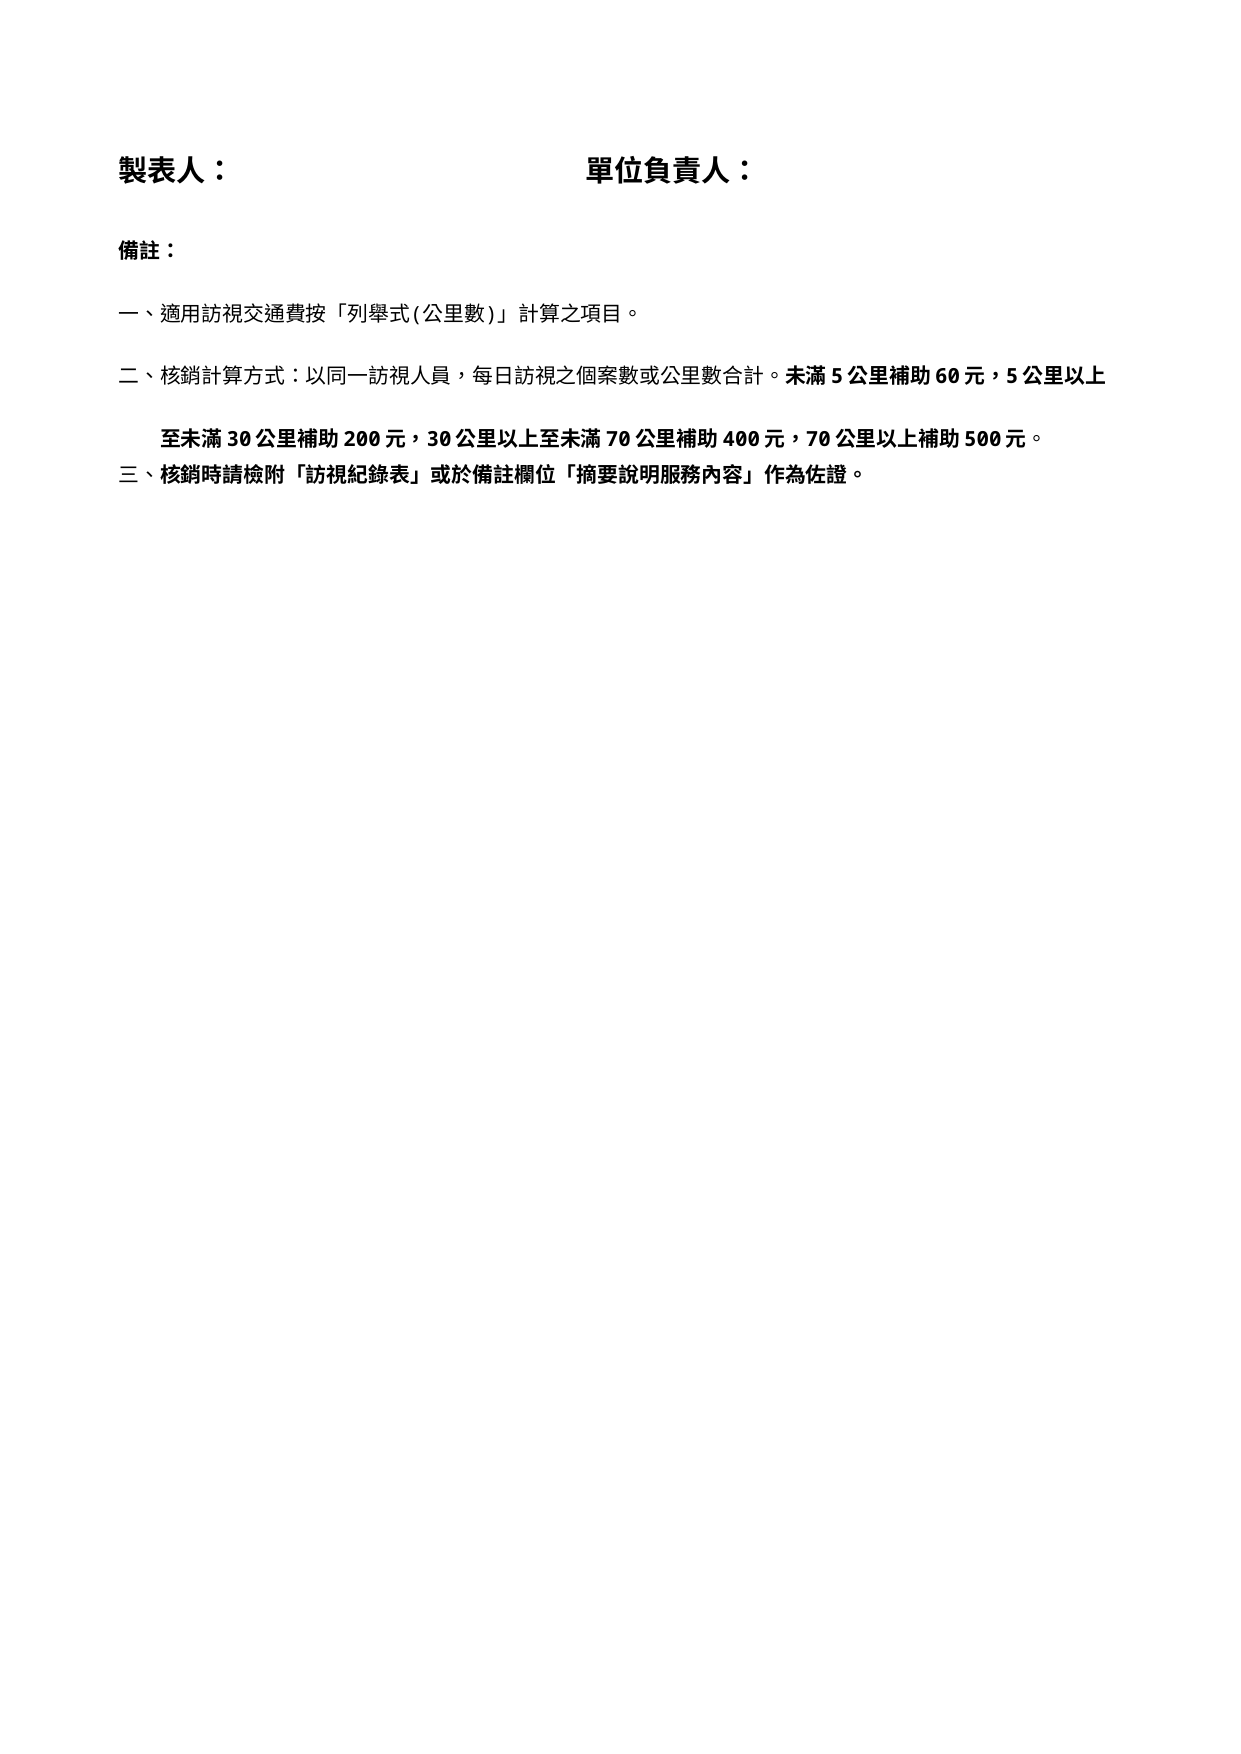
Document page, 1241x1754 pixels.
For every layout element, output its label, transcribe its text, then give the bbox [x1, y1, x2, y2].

text 製表人： 單位負責人： [118, 127, 1122, 189]
text 一、適用訪視交通費按「列舉式(公里數)」計算之項目。 [118, 271, 1122, 333]
text 備註： [118, 208, 1122, 271]
text 三、核銷時請檢附「訪視紀錄表」或於備註欄位「摘要說明服務內容」作為佐證。 [118, 458, 1122, 488]
text 二、核銷計算方式：以同一訪視人員，每日訪視之個案數或公里數合計。未滿5公里補助60元，5公里以上至未滿30公里補助200元，30公里以上至未滿70公里補助400元，70公里以上補助500元。 [118, 333, 1122, 458]
